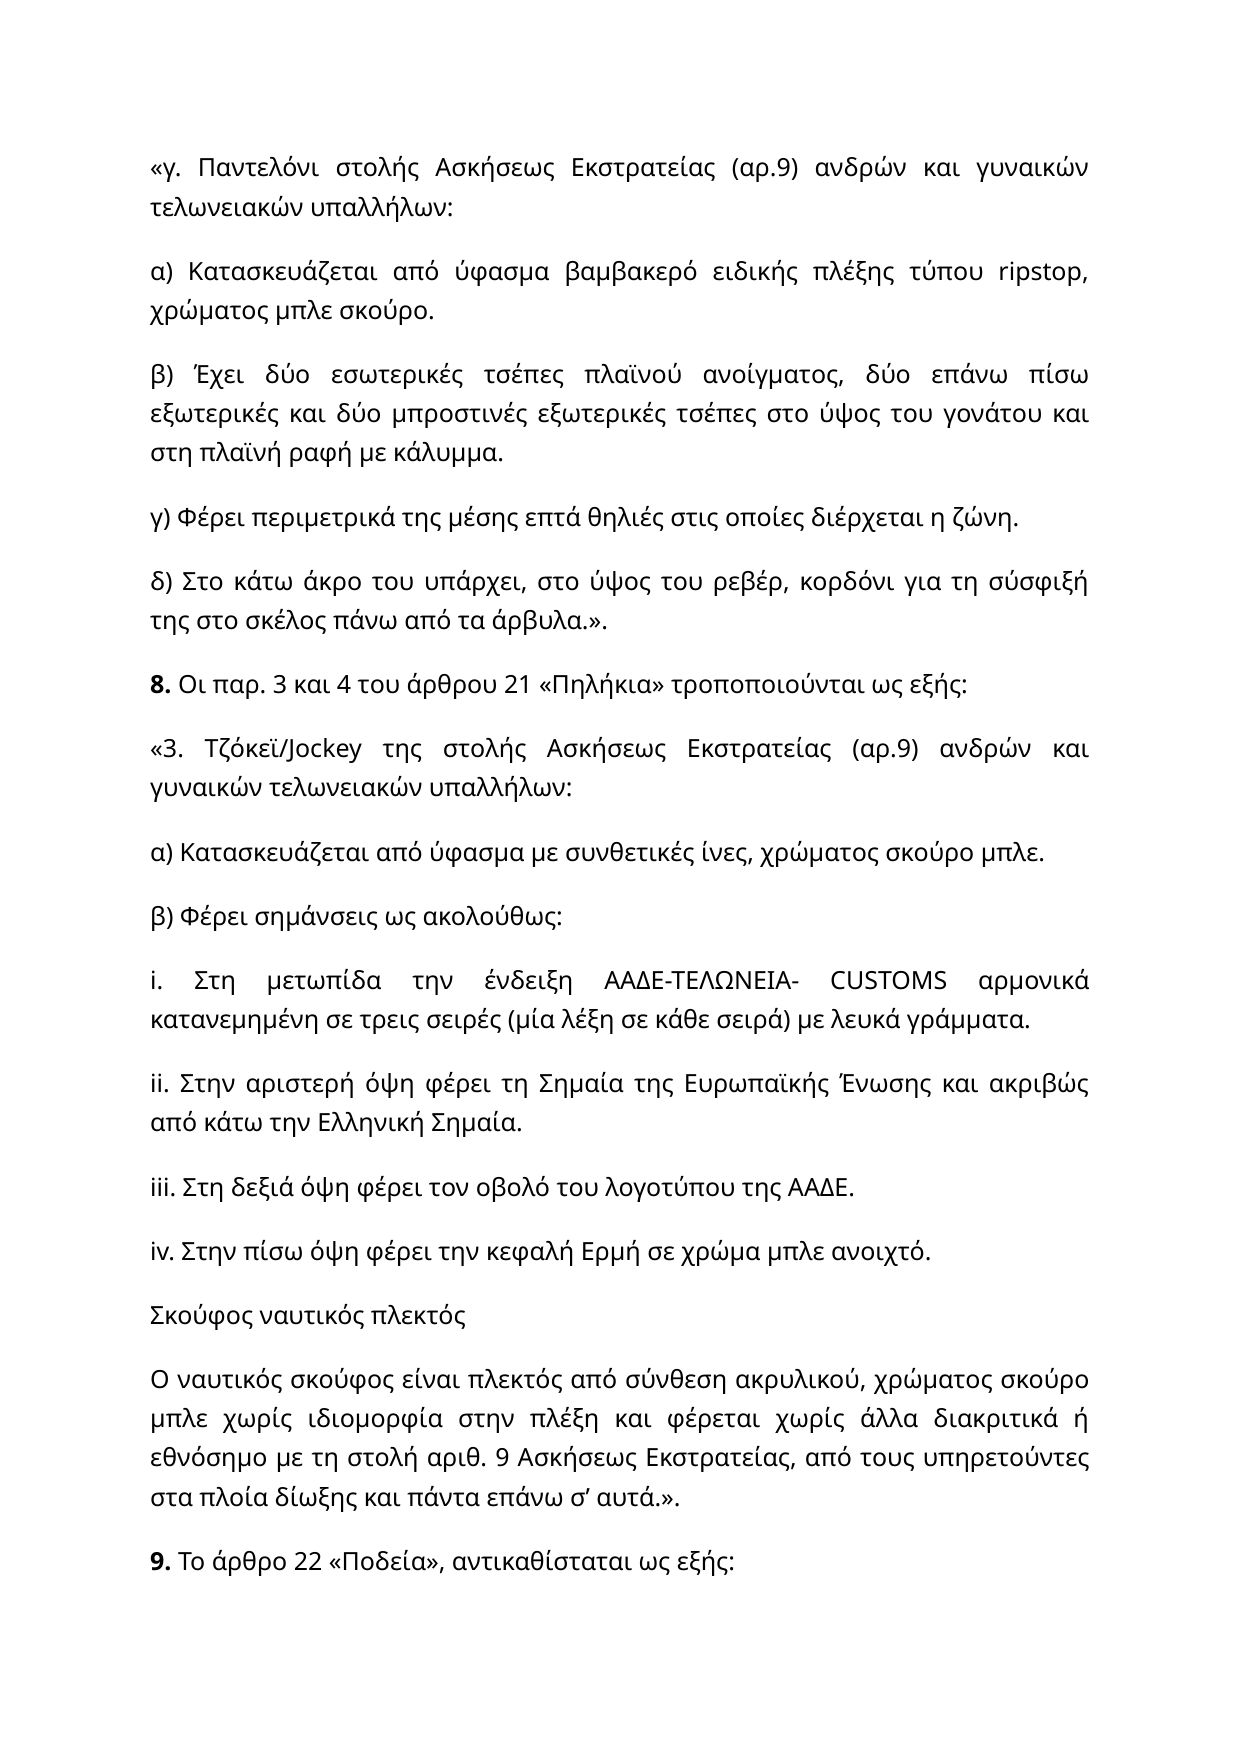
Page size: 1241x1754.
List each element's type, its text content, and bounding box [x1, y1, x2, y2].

text 8. Οι παρ. 3 και 4 του άρθρου 21 «Πηλήκια» τροποποιούνται ως εξής: [150, 667, 1090, 701]
text i. Στη μετωπίδα την ένδειξη ΑΑΔΕ-ΤΕΛΩΝΕΙΑ- CUSTOMS αρμονικά κατανεμημένη σε τρεις σειρές (μία λέξη σε κάθε σειρά) με λευκά γράμματα. [150, 962, 1090, 1036]
text Σκούφος ναυτικός πλεκτός [150, 1297, 1090, 1332]
text α) Κατασκευάζεται από ύφασμα βαμβακερό ειδικής πλέξης τύπου ripstop, χρώματος μπλε σκούρο. [150, 253, 1090, 327]
text γ) Φέρει περιμετρικά της μέσης επτά θηλιές στις οποίες διέρχεται η ζώνη. [150, 499, 1090, 533]
text α) Κατασκευάζεται από ύφασμα με συνθετικές ίνες, χρώματος σκούρο μπλε. [150, 834, 1090, 868]
text β) Φέρει σημάνσεις ως ακολούθως: [150, 898, 1090, 932]
text Ο ναυτικός σκούφος είναι πλεκτός από σύνθεση ακρυλικού, χρώματος σκούρο μπλε χωρίς ιδιομορφία στην πλέξη και φέρεται χωρίς άλλα διακριτικά ή εθνόσημο με τη στολή αριθ. 9 Ασκήσεως Εκστρατείας, από τους υπηρετούντες στα πλοία δίωξης και πάντα επάνω σ’ αυτά.». [150, 1362, 1090, 1513]
text 9. To άρθρο 22 «Ποδεία», αντικαθίσταται ως εξής: [150, 1543, 1090, 1577]
text «γ. Παντελόνι στολής Ασκήσεως Εκστρατείας (αρ.9) ανδρών και γυναικών τελωνειακών υπαλλήλων: [150, 150, 1090, 223]
text δ) Στο κάτω άκρο του υπάρχει, στο ύψος του ρεβέρ, κορδόνι για τη σύσφιξή της στο σκέλος πάνω από τα άρβυλα.». [150, 563, 1090, 637]
text β) Έχει δύο εσωτερικές τσέπες πλαϊνού ανοίγματος, δύο επάνω πίσω εξωτερικές και δύο μπροστινές εξωτερικές τσέπες στο ύψος του γονάτου και στη πλαϊνή ραφή με κάλυμμα. [150, 357, 1090, 469]
text iv. Στην πίσω όψη φέρει την κεφαλή Ερμή σε χρώμα μπλε ανοιχτό. [150, 1233, 1090, 1267]
text «3. Τζόκεϊ/Jockey της στολής Ασκήσεως Εκστρατείας (αρ.9) ανδρών και γυναικών τελωνειακών υπαλλήλων: [150, 731, 1090, 804]
text ii. Στην αριστερή όψη φέρει τη Σημαία της Ευρωπαϊκής Ένωσης και ακριβώς από κάτω την Ελληνική Σημαία. [150, 1066, 1090, 1139]
text iii. Στη δεξιά όψη φέρει τον οβολό του λογοτύπου της ΑΑΔΕ. [150, 1169, 1090, 1203]
